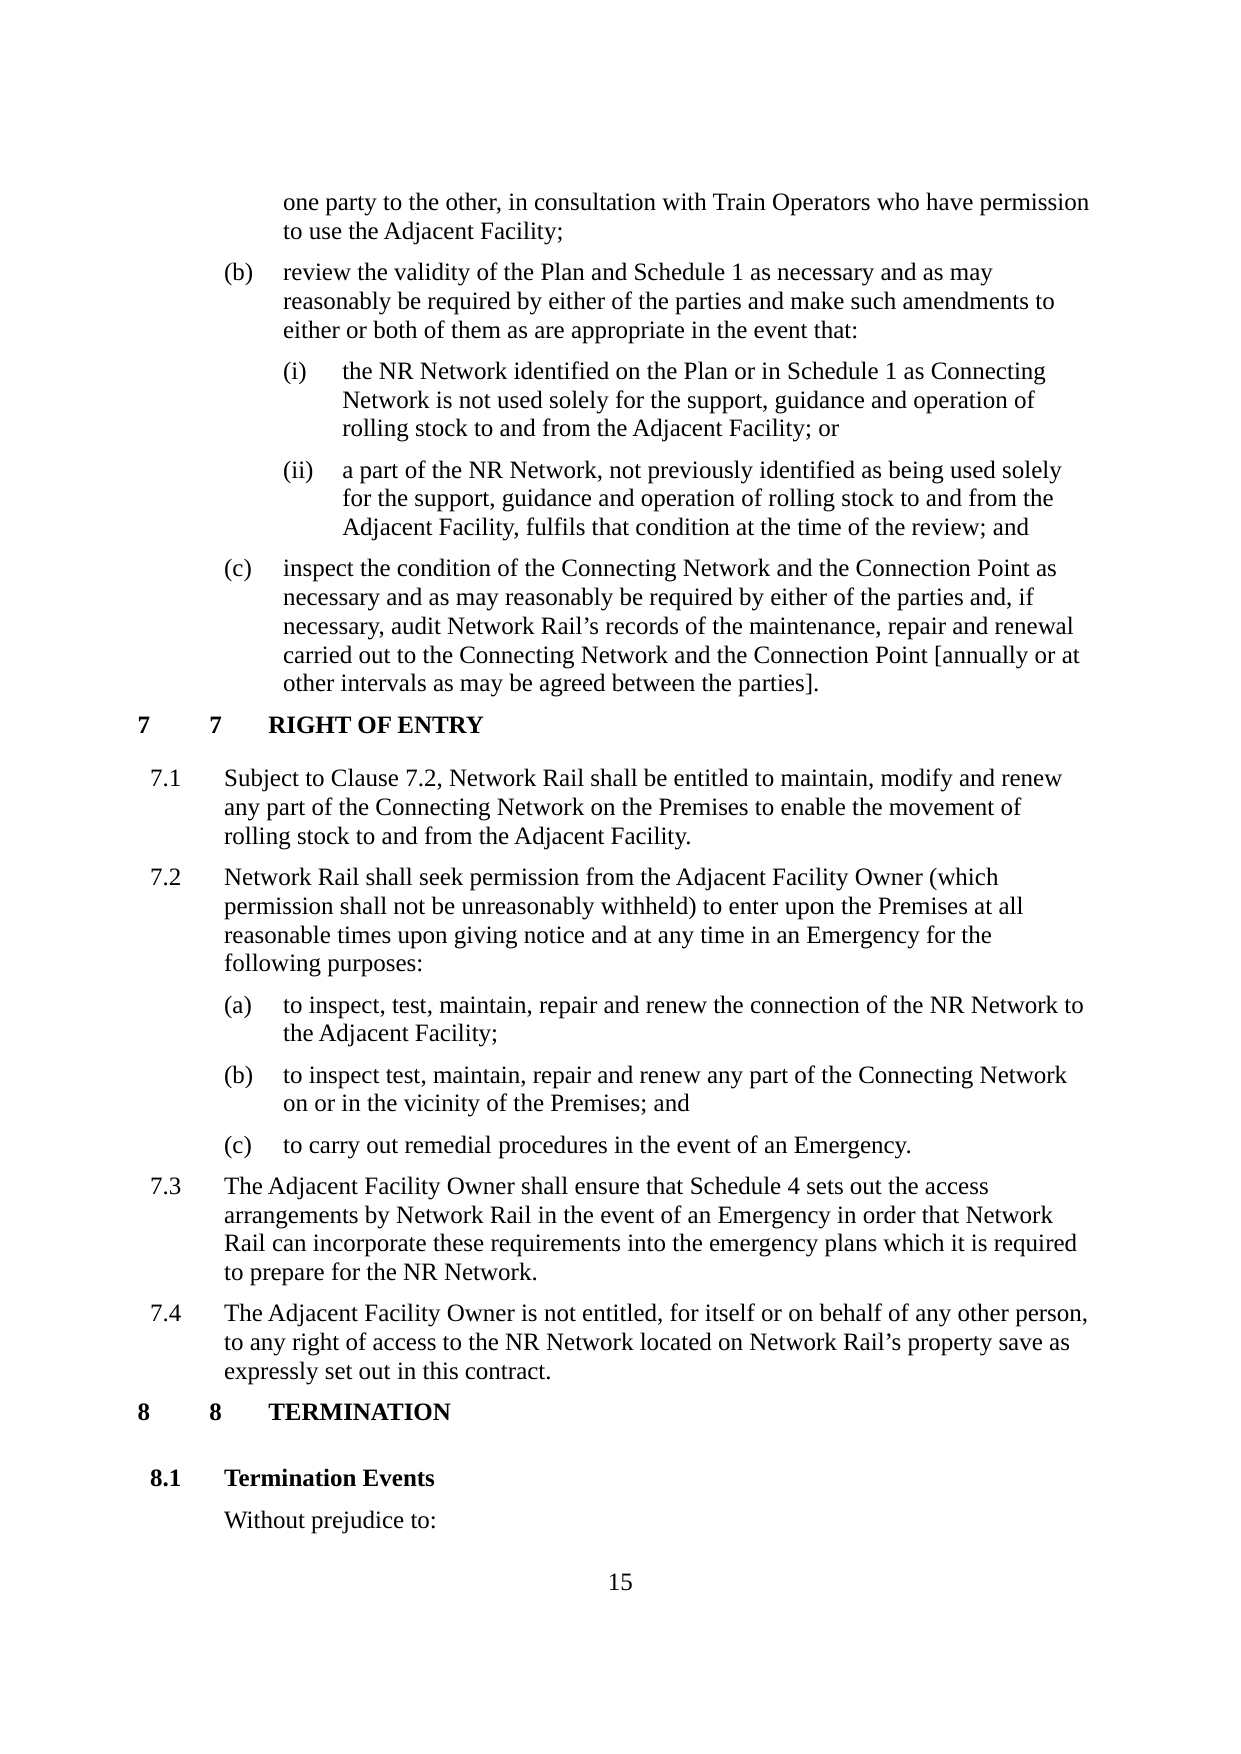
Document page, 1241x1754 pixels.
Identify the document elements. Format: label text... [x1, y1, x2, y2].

text 7.4 The Adjacent Facility Owner is not entitled, for itself or on behalf of any other person, to any right of access to the NR Network located on Network Rail’s property save as expressly set out in this contract. [150, 1298, 1090, 1385]
subtitle 7 RIGHT OF ENTRY [150, 710, 1090, 738]
text (i) the NR Network identified on the Plan or in Schedule 1 as Connecting Network is not used solely for the support, guidance and operation of rolling stock to and from the Adjacent Facility; or [283, 356, 1090, 442]
text 7.3 The Adjacent Facility Owner shall ensure that Schedule 4 sets out the access arrangements by Network Rail in the event of an Emergency in order that Network Rail can incorporate these requirements into the emergency plans which it is required to prepare for the NR Network. [150, 1171, 1090, 1286]
text (b) review the validity of the Plan and Schedule 1 as necessary and as may reasonably be required by either of the parties and make such amendments to either or both of them as are appropriate in the event that: [224, 257, 1090, 343]
text one party to the other, in consultation with Train Operators who have permission to use the Adjacent Facility; [224, 187, 1090, 245]
subtitle 8.1 Termination Events [150, 1463, 1090, 1492]
text (ii) a part of the NR Network, not previously identified as being used solely for the support, guidance and operation of rolling stock to and from the Adjacent Facility, fulfils that condition at the time of the review; and [283, 455, 1090, 541]
subtitle 8 TERMINATION [150, 1397, 1090, 1426]
text (c) inspect the condition of the Connecting Network and the Connection Point as necessary and as may reasonably be required by either of the parties and, if necessary, audit Network Rail’s records of the maintenance, repair and renewal carried out to the Connecting Network and the Connection Point [annually or at other intervals as may be agreed between the parties]. [224, 553, 1090, 697]
text Without prejudice to: [224, 1505, 1090, 1533]
text (b) to inspect test, maintain, repair and renew any part of the Connecting Network on or in the vicinity of the Premises; and [224, 1060, 1090, 1117]
text 7.2 Network Rail shall seek permission from the Adjacent Facility Owner (which permission shall not be unreasonably withheld) to enter upon the Premises at all reasonable times upon giving notice and at any time in an Emergency for the following purposes: [150, 862, 1090, 977]
text 7.1 Subject to Clause 7.2, Network Rail shall be entitled to maintain, modify and renew any part of the Connecting Network on the Premises to enable the movement of rolling stock to and from the Adjacent Facility. [150, 763, 1090, 850]
text (c) to carry out remedial procedures in the event of an Emergency. [224, 1130, 1090, 1158]
text (a) to inspect, test, maintain, repair and renew the connection of the NR Network to the Adjacent Facility; [224, 990, 1090, 1047]
